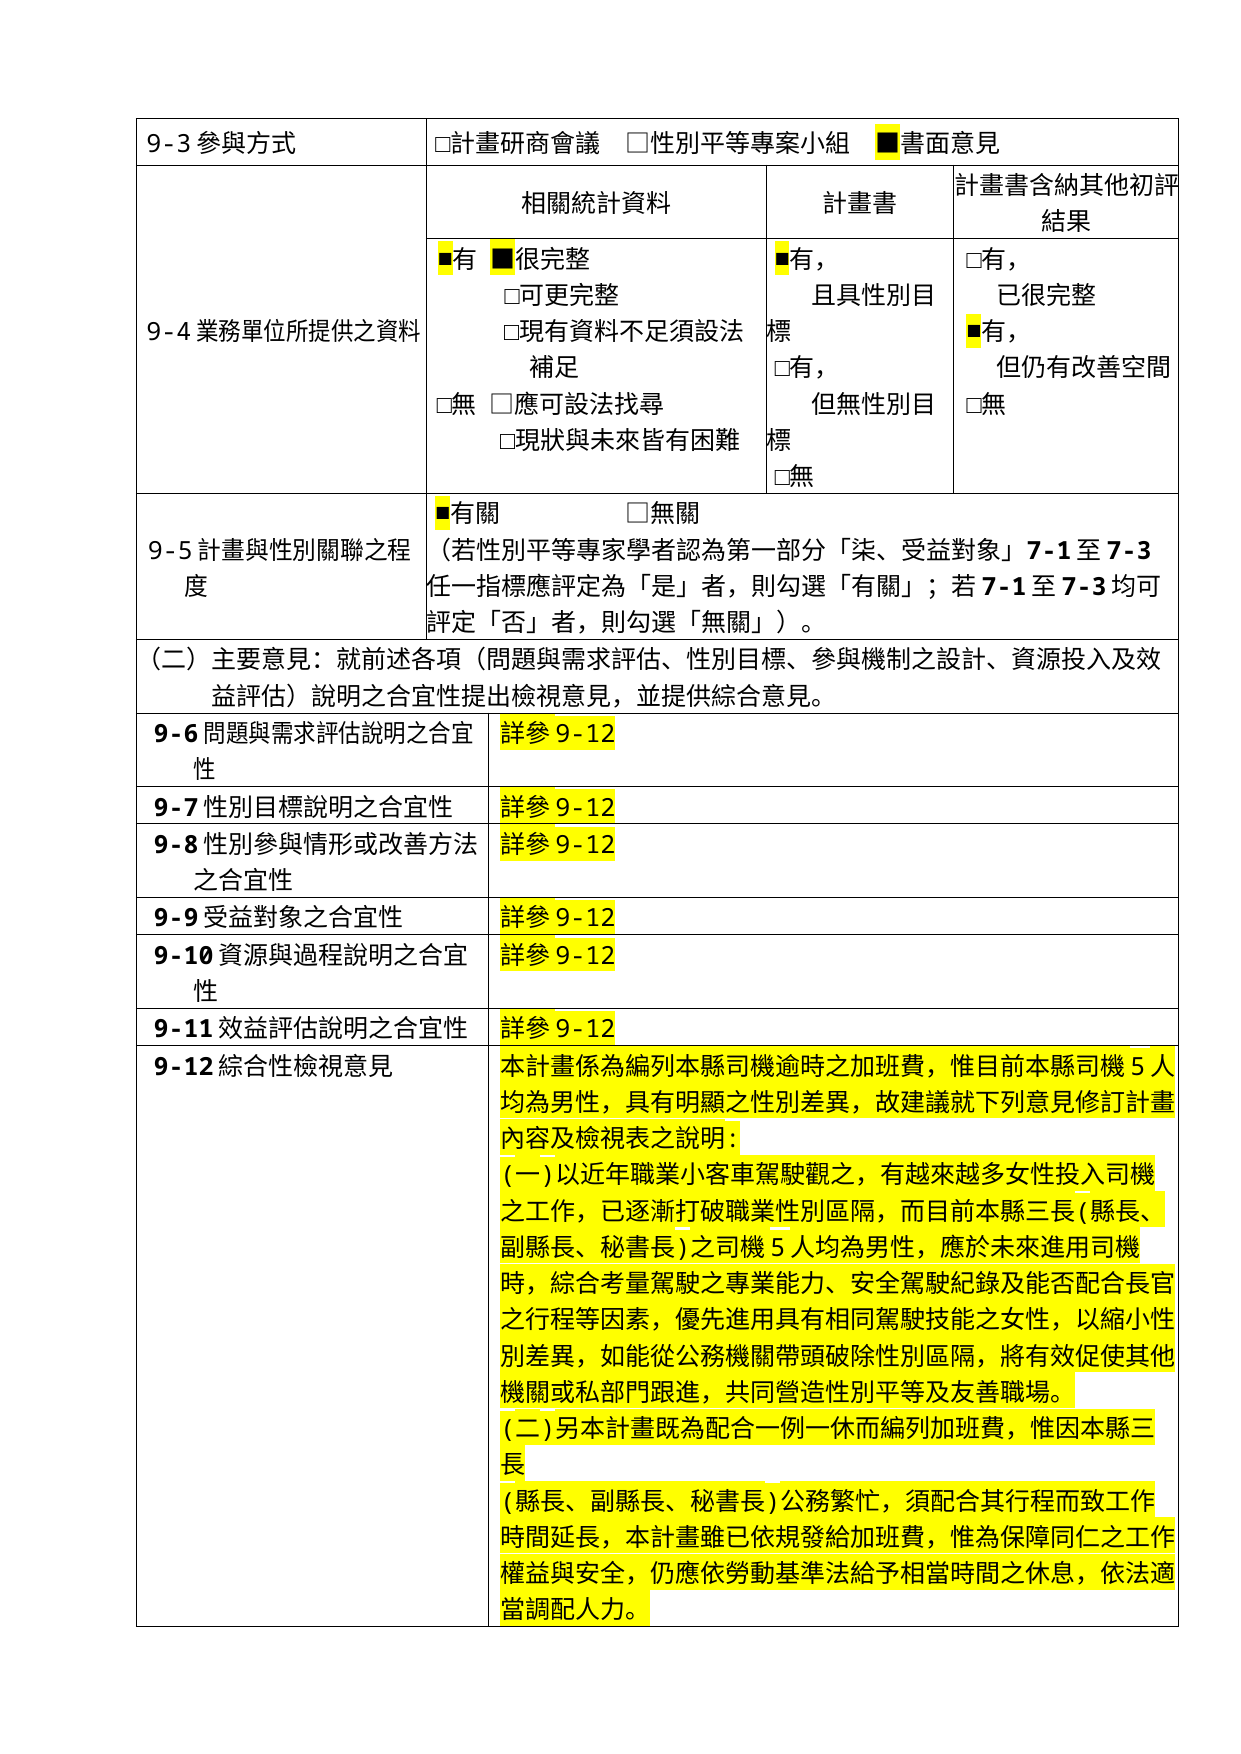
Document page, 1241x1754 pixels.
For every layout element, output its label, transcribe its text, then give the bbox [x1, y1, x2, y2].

table_cell 詳參9-12 [489, 824, 1178, 897]
table_cell 9-8性別參與情形或改善方法之合宜性 [137, 824, 488, 897]
table_cell 詳參9-12 [489, 1009, 1178, 1045]
table_cell 計畫書 [767, 166, 953, 238]
table_cell 9-9受益對象之合宜性 [137, 898, 488, 934]
table_cell □計畫研商會議 □性別平等專案小組 ■書面意見 [427, 119, 1178, 164]
table_cell 相關統計資料 [427, 166, 766, 238]
table_cell 計畫書含納其他初評結果 [954, 166, 1178, 238]
table_cell 詳參9-12 [489, 787, 1178, 823]
table_cell 9-12綜合性檢視意見 [137, 1046, 488, 1626]
table_header (附表二) 花蓮縣政府性別影響評估檢視表（先期作業計畫） 【第一部分】：本部分由機關人員填寫 【第三部分－評估結果】：本部分由機關人員填寫（下列內容僅供參考，可以增刪，謝謝） [118, 118, 136, 1627]
table_cell 9-10資源與過程說明之合宜性 [137, 935, 488, 1008]
table_cell 9-11效益評估說明之合宜性 [137, 1009, 488, 1045]
table_cell ■有 ■很完整 □可更完整 □現有資料不足須設法 補足 □無 □應可設法找尋 □現狀與未來皆有困難 [427, 239, 766, 493]
table_cell 詳參9-12 [489, 898, 1178, 934]
table_cell 本計畫係為編列本縣司機逾時之加班費，惟目前本縣司機5人均為男性，具有明顯之性別差異，故建議就下列意見修訂計畫內容及檢視表之說明: (一)以近年職業小客車駕駛觀之，有越來越多女性投入司機之工作，已逐漸打破職業性別區隔，而目前本縣三長(縣長、副縣長、秘書長)之司機5人均為男性，應於未來進用司機時，綜合考量駕駛之專業能力、安全駕駛紀錄及能否配合長官之行程等因素，優先進用具有相同駕駛技能之女性，以縮小性別差異，如能從公務機關帶頭破除性別區隔，將有效促使其他機關或私部門跟進，共同營造性別平等及友善職場。 (二)另本計畫既為配合一例一休而編列加班費，惟因本縣三長 (縣長、副縣長、秘書長)公務繁忙，須配合其行程而致工作時間延長，本計畫雖已依規發給加班費，惟為保障同仁之工作權益與安全，仍應依勞動基準法給予相當時間之休息，依法適當調配人力。 [489, 1046, 1178, 1626]
table_header (附表二) 花蓮縣政府性別影響評估檢視表（先期作業計畫） 【第一部分】：本部分由機關人員填寫 【第三部分－評估結果】：本部分由機關人員填寫（下列內容僅供參考，可以增刪，謝謝） [1179, 118, 1197, 1627]
table_cell 詳參9-12 [489, 714, 1178, 786]
table_cell （二）主要意見：就前述各項（問題與需求評估、性別目標、參與機制之設計、資源投入及效益評估）說明之合宜性提出檢視意見，並提供綜合意見。 [137, 640, 1178, 712]
table_cell 詳參9-12 [489, 935, 1178, 1008]
table_cell ■有， 且具性別目標 □有， 但無性別目標 □無 [767, 239, 953, 493]
table_cell 9-3參與方式 [137, 119, 426, 164]
table_cell 9-7性別目標說明之合宜性 [137, 787, 488, 823]
table_cell □有， 已很完整 ■有， 但仍有改善空間 □無 [954, 239, 1178, 493]
table_cell 9-6問題與需求評估說明之合宜性 [137, 714, 488, 786]
table_cell 9-5計畫與性別關聯之程度 [137, 494, 426, 639]
table_cell 9-4業務單位所提供之資料 [137, 166, 426, 493]
table_cell ■有關 □無關 （若性別平等專家學者認為第一部分「柒、受益對象」7-1至7-3任一指標應評定為「是」者，則勾選「有關」；若7-1至7-3均可評定「否」者，則勾選「無關」）。 [427, 494, 1178, 639]
